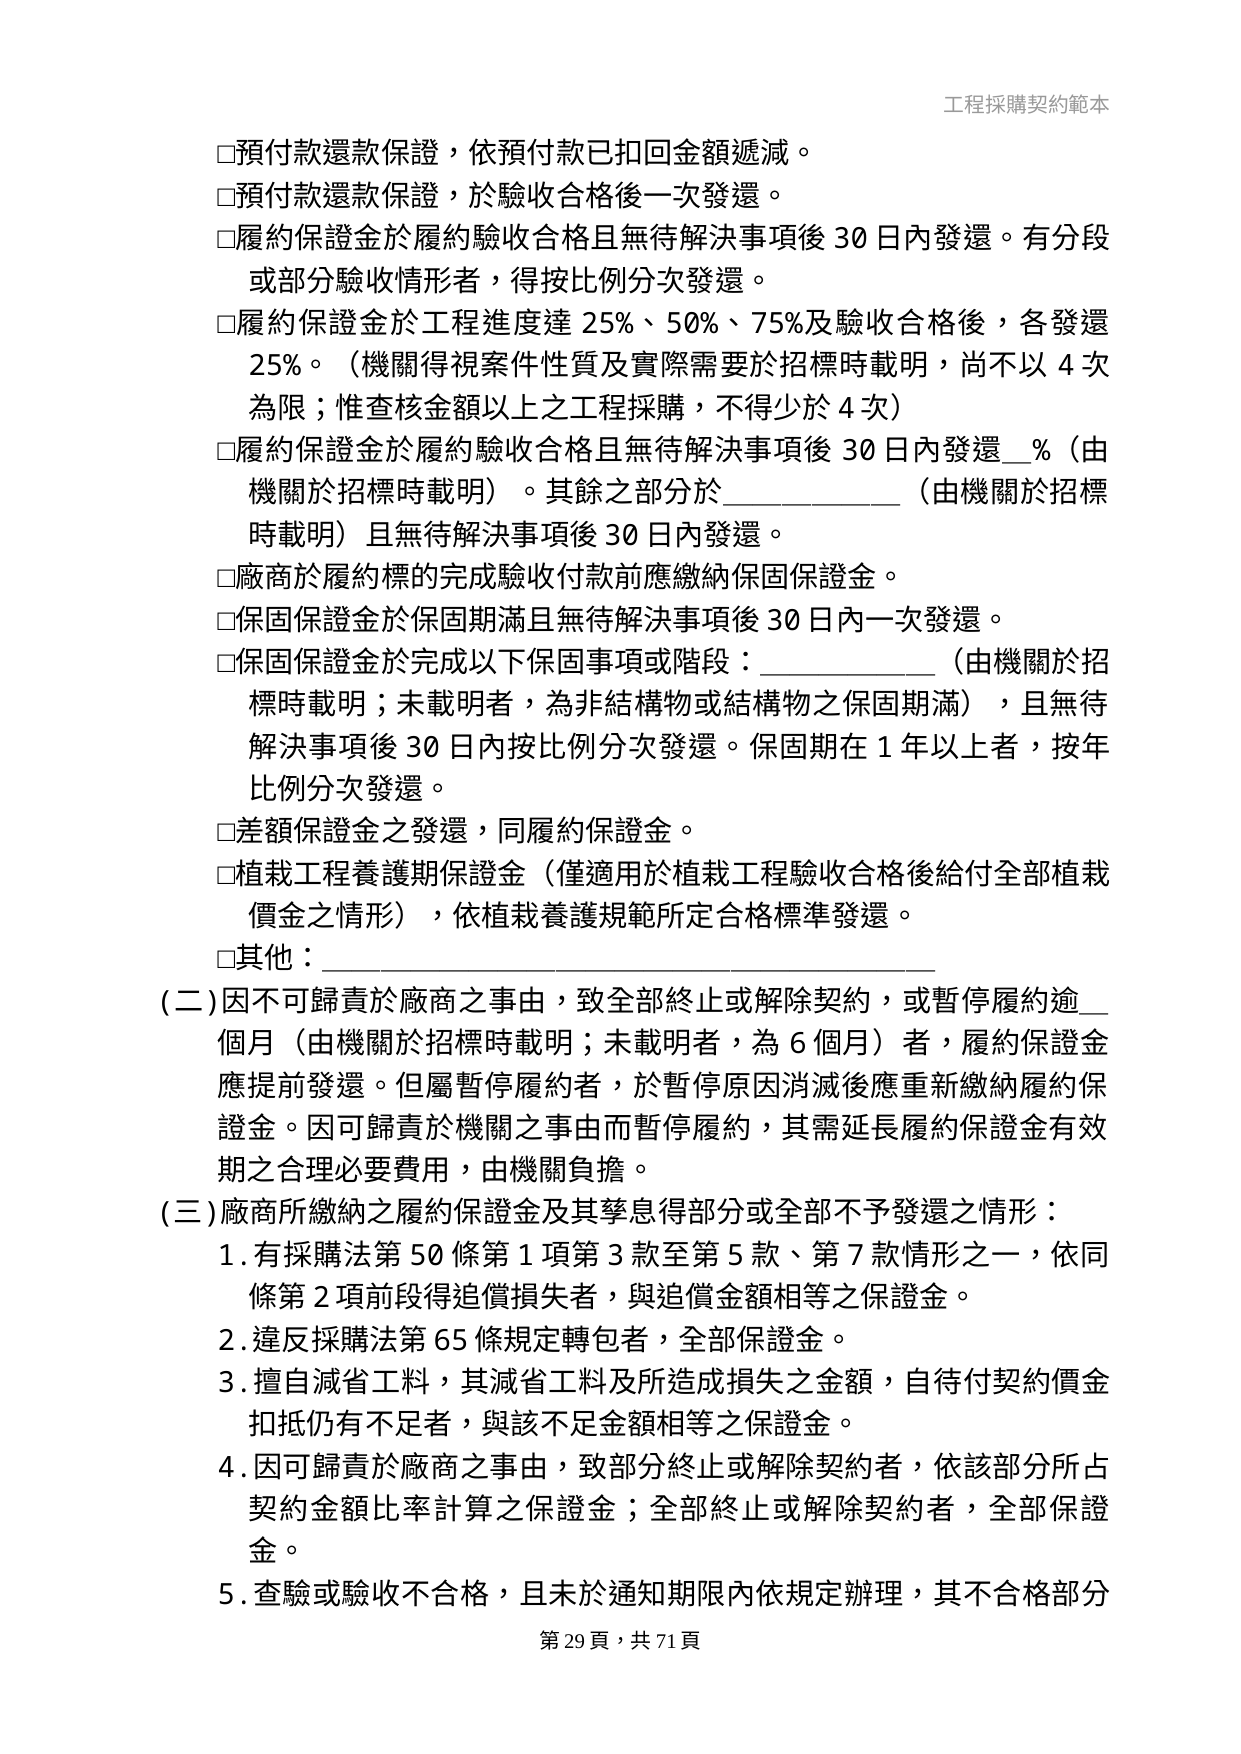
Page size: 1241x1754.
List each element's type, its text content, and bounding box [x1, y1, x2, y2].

text (三)廠商所繳納之履約保證金及其孳息得部分或全部不予發還之情形： [156, 1189, 1110, 1231]
text □其他：＿＿＿＿＿＿＿＿＿＿＿＿＿＿＿＿＿＿＿＿＿ [217, 935, 1110, 977]
text □保固保證金於完成以下保固事項或階段：＿＿＿＿＿＿（由機關於招標時載明；未載明者，為非結構物或結構物之保固期滿），且無待解決事項後30日內按比例分次發還。保固期在1年以上者，按年比例分次發還。 [217, 638, 1110, 808]
text 4.因可歸責於廠商之事由，致部分終止或解除契約者，依該部分所占契約金額比率計算之保證金；全部終止或解除契約者，全部保證金。 [217, 1443, 1110, 1570]
text □預付款還款保證，於驗收合格後一次發還。 [217, 172, 1110, 215]
text □差額保證金之發還，同履約保證金。 [217, 808, 1110, 850]
text □履約保證金於工程進度達25%、50%、75%及驗收合格後，各發還25%。（機關得視案件性質及實際需要於招標時載明，尚不以4次為限；惟查核金額以上之工程採購，不得少於4次） [217, 299, 1110, 427]
text 2.違反採購法第65條規定轉包者，全部保證金。 [217, 1316, 1110, 1358]
text □履約保證金於履約驗收合格且無待解決事項後30日內發還。有分段或部分驗收情形者，得按比例分次發還。 [217, 215, 1110, 299]
text □履約保證金於履約驗收合格且無待解決事項後30日內發還＿%（由機關於招標時載明）。其餘之部分於＿＿＿＿＿＿（由機關於招標時載明）且無待解決事項後30日內發還。 [217, 427, 1110, 554]
text 5.查驗或驗收不合格，且未於通知期限內依規定辦理，其不合格部分 [217, 1570, 1110, 1613]
text 3.擅自減省工料，其減省工料及所造成損失之金額，自待付契約價金扣抵仍有不足者，與該不足金額相等之保證金。 [217, 1358, 1110, 1443]
text □預付款還款保證，依預付款已扣回金額遞減。 [217, 130, 1110, 172]
text □植栽工程養護期保證金（僅適用於植栽工程驗收合格後給付全部植栽價金之情形），依植栽養護規範所定合格標準發還。 [217, 850, 1110, 935]
text □保固保證金於保固期滿且無待解決事項後30日內一次發還。 [217, 596, 1110, 638]
text □廠商於履約標的完成驗收付款前應繳納保固保證金。 [217, 554, 1110, 596]
text (二)因不可歸責於廠商之事由，致全部終止或解除契約，或暫停履約逾＿個月（由機關於招標時載明；未載明者，為6個月）者，履約保證金應提前發還。但屬暫停履約者，於暫停原因消滅後應重新繳納履約保證金。因可歸責於機關之事由而暫停履約，其需延長履約保證金有效期之合理必要費用，由機關負擔。 [156, 977, 1110, 1189]
text 1.有採購法第50條第1項第3款至第5款、第7款情形之一，依同條第2項前段得追償損失者，與追償金額相等之保證金。 [217, 1231, 1110, 1316]
